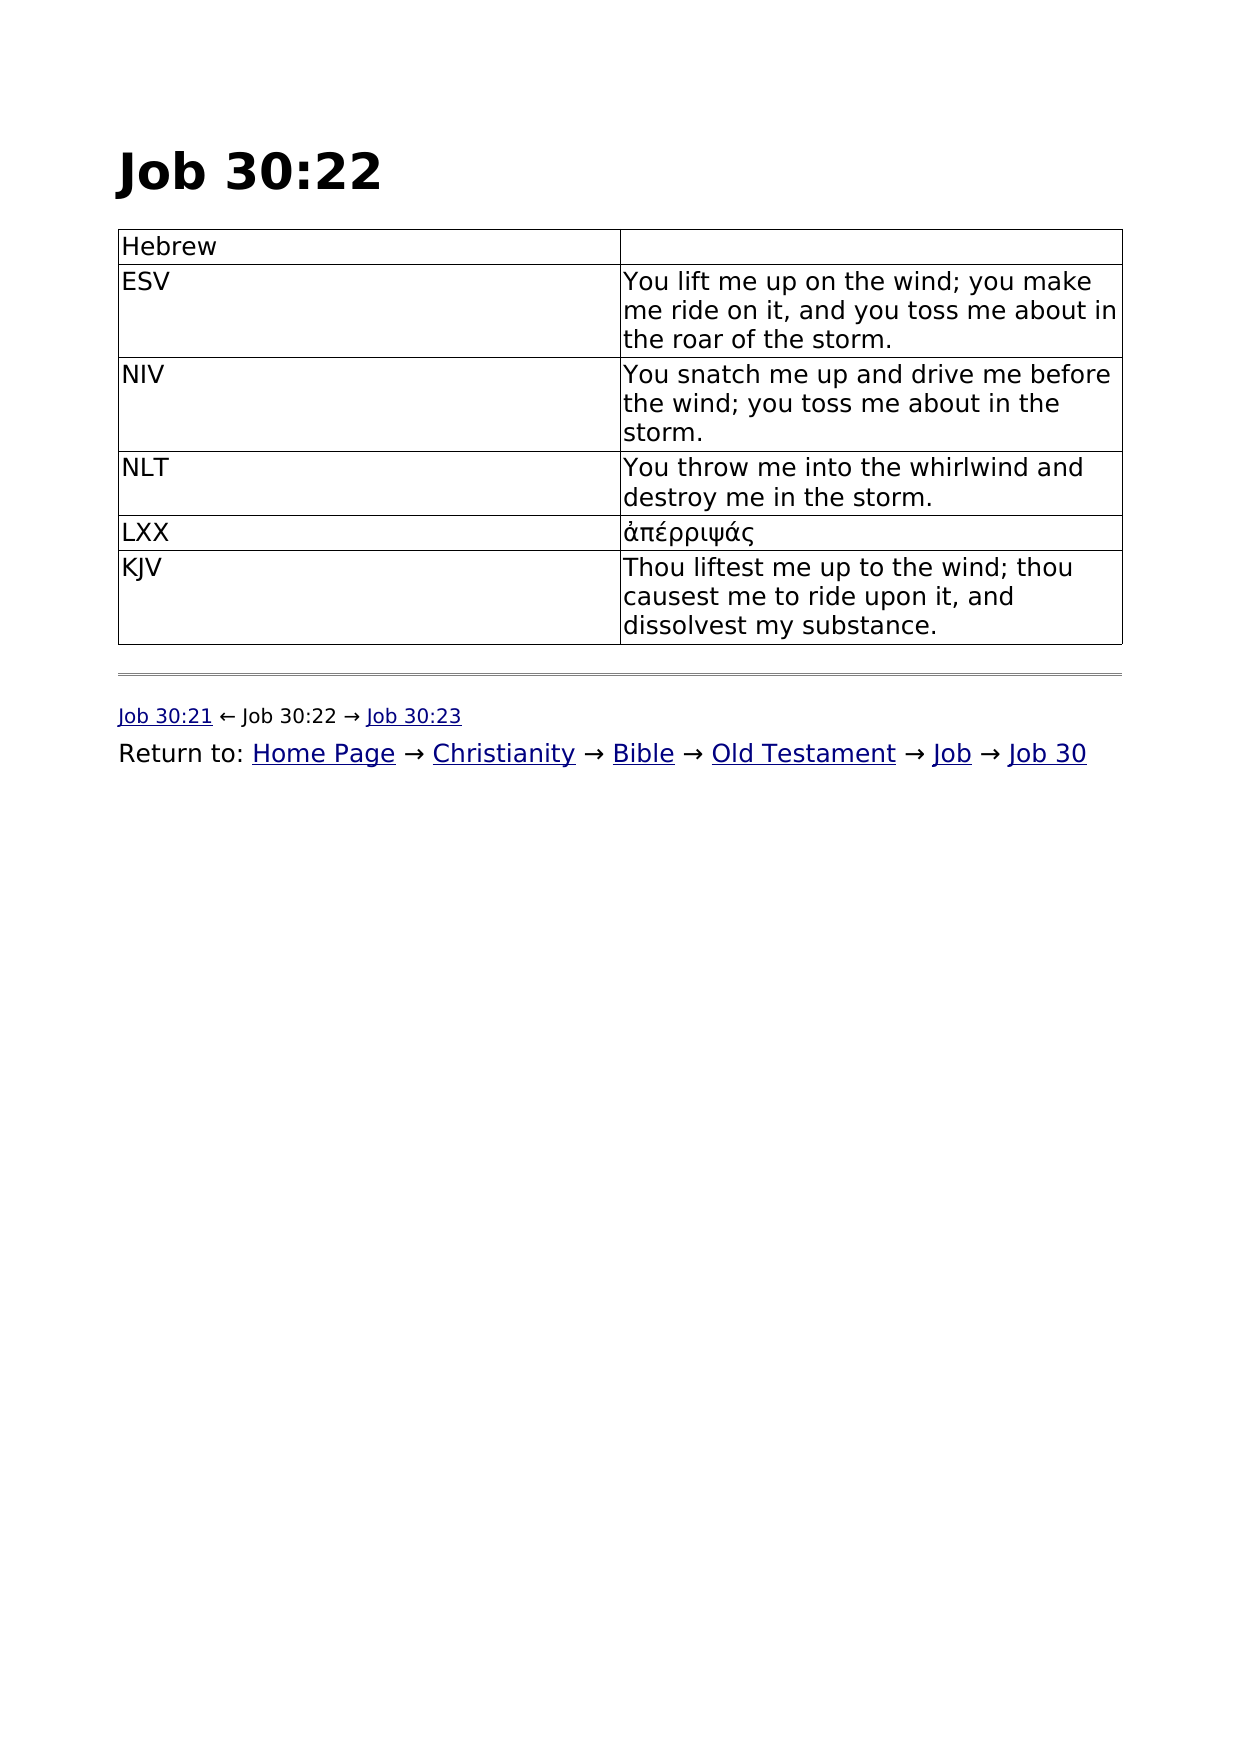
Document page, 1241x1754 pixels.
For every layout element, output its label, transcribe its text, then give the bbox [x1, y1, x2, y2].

table_cell LXX [119, 516, 620, 550]
table_cell KJV [119, 551, 620, 643]
table_cell You lift me up on the wind; you make me ride on it, and you toss me about in the roar of the storm. [621, 265, 1122, 357]
table_cell NIV [119, 358, 620, 451]
text Job 30:21 ← Job 30:22 → Job 30:23 [118, 705, 1122, 739]
table_cell Thou liftest me up to the wind; thou causest me to ride upon it, and dissolvest my substance. [621, 551, 1122, 643]
table_header [621, 230, 1122, 264]
table_header Hebrew [119, 230, 620, 264]
table_cell NLT [119, 452, 620, 515]
table_cell ESV [119, 265, 620, 357]
subtitle Job 30:22 [118, 143, 1122, 201]
text Return to: Home Page → Christianity → Bible → Old Testament → Job → Job 30 [118, 739, 1122, 768]
table_cell You throw me into the whirlwind and destroy me in the storm. [621, 452, 1122, 515]
table_cell ἀπέρριψάς [621, 516, 1122, 550]
table_cell You snatch me up and drive me before the wind; you toss me about in the storm. [621, 358, 1122, 451]
